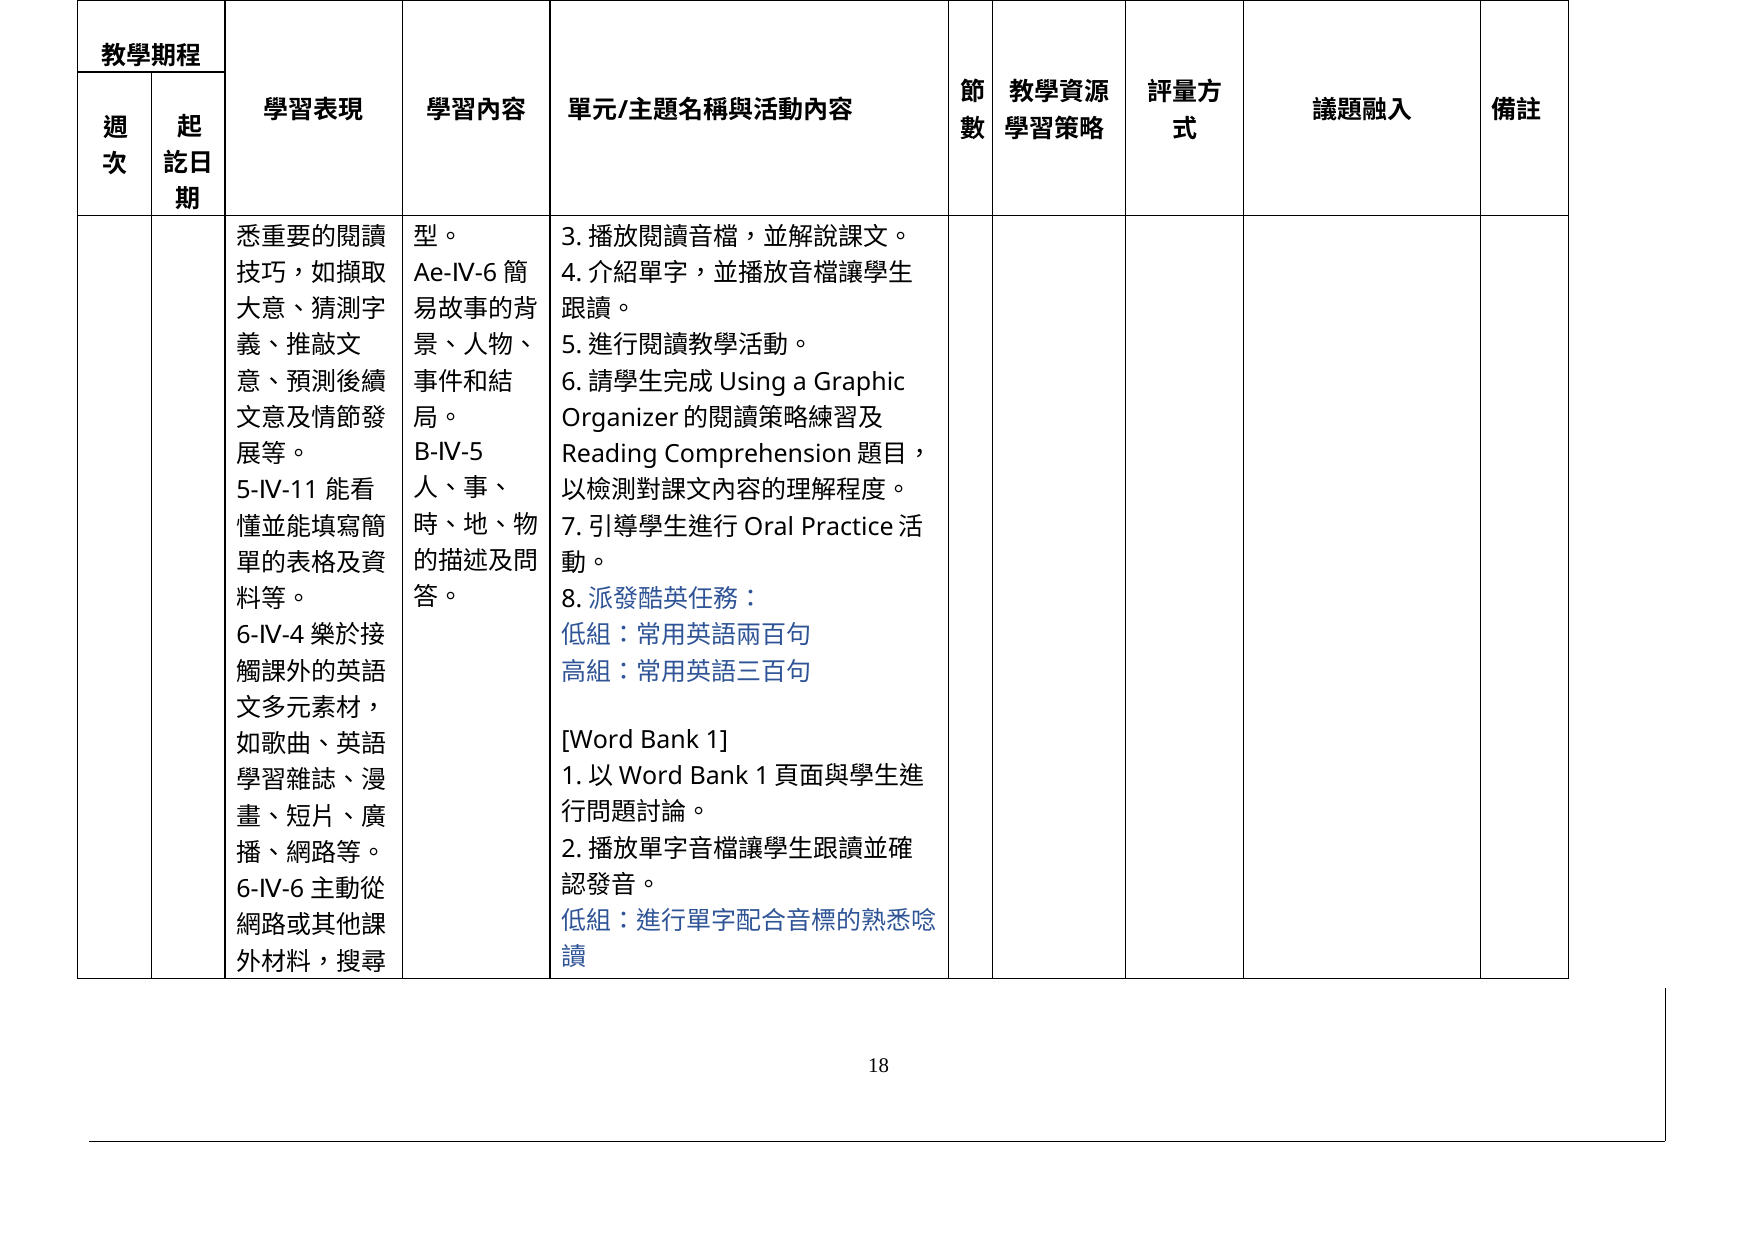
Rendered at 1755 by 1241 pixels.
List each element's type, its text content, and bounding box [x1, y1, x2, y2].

table_cell [152, 216, 224, 977]
table_cell [993, 216, 1125, 977]
table_cell 理財 [Lesson 3] [Discuss] 以課名頁頁面引導學生進行Discuss，帶出本課主題：理財。 [Reading] 1. 以閱讀情境圖及標題引導學生討論及猜測課文內容。 2. 以Pre-reading Question詢問學生，作為閱讀教學前的引導。 3. 播放閱讀音檔，並解說課文。 4. 介紹單字，並播放音檔讓學生跟讀。 5. 進行閱讀教學活動。 6. 請學生完成Using a Graphic Organizer的閱讀策略練習及Reading Comprehension題目，以檢測對課文內容的理解程度。 7. 引導學生進行Oral Practice活動。 8. 派發酷英任務： 低組：常用英語兩百句 高組：常用英語三百句 [Word Bank 1] 1. 以Word Bank 1頁面與學生進行問題討論。 2. 播放單字音檔讓學生跟讀並確認發音。 低組：進行單字配合音標的熟悉唸讀 高組：進行單字例句的唸讀及練習翻譯例句 低組：進行單字賓果，熟悉單字唸法 高組：進行單字中英配對 低組：進行單字例句的聽力練習，完成填空 高祖：擔任小老師唸單字例句 3. 進行單字教學活動。 4.鼓勵學生回家完成Quizlet測驗。 [Word Bank 2] 1. 以Word Bank 2頁面與學生進行問題討論。 2. 播放單字音檔讓學生跟讀並確認發音。 3. 進行單字教學活動。 4. 引導學生進行Oral Practice活動。 5. 鼓勵學生回家完成Quizlet測驗。 [Grammar Focus 1] 1. 複習名詞子句句型，並帶學生進行口語造句。 2. 請學生兩人一組完成Write題目。 3. 引導學生分辨名詞子句及形容詞子句的差別，並帶學生進行口語造句。 4. 請學生兩人一組完成Read and Fill In題目。 [Reading Skills] 播放酷課影片，介紹英文閱讀策略：字意推論與連接線索 2.進行主題閱讀 高組自行閱讀 低組可提供生難單字欄位供參考或自行運用手機及ipad查詢單字 3.解說主題閱讀的題目 [551, 216, 948, 977]
table_header 教學期程 [78, 1, 224, 71]
table_header 單元/主題名稱與活動內容 [551, 1, 948, 215]
table_cell [78, 216, 151, 977]
table_header 備註 [1481, 1, 1568, 215]
table_cell 週次 [78, 73, 151, 215]
table_header 節數 [949, 1, 992, 215]
table_cell [949, 216, 992, 977]
table_header 學習內容 [403, 1, 549, 215]
table_cell [1244, 216, 1480, 977]
table_cell 起訖日期 [152, 73, 224, 215]
table_cell 悉重要的閱讀技巧，如擷取大意、猜測字義、推敲文意、預測後續文意及情節發展等。 5-Ⅳ-11 能看懂並能填寫簡單的表格及資料等。 6-Ⅳ-4 樂於接觸課外的英語文多元素材，如歌曲、英語學習雜誌、漫畫、短片、廣播、網路等。 6-Ⅳ-6 主動從網路或其他課外材料，搜尋 [226, 216, 402, 977]
table_cell 型。 Ae-Ⅳ-6 簡易故事的背景、人物、事件和結局。 B-Ⅳ-5 人、事、時、地、物的描述及問答。 [403, 216, 549, 977]
table_cell [1481, 216, 1568, 977]
table_header 學習表現 [226, 1, 402, 215]
table_header 評量方式 [1126, 1, 1243, 215]
table_cell [1126, 216, 1243, 977]
table_header 教學資源 學習策略 [993, 1, 1125, 215]
table_header 議題融入 [1244, 1, 1480, 215]
